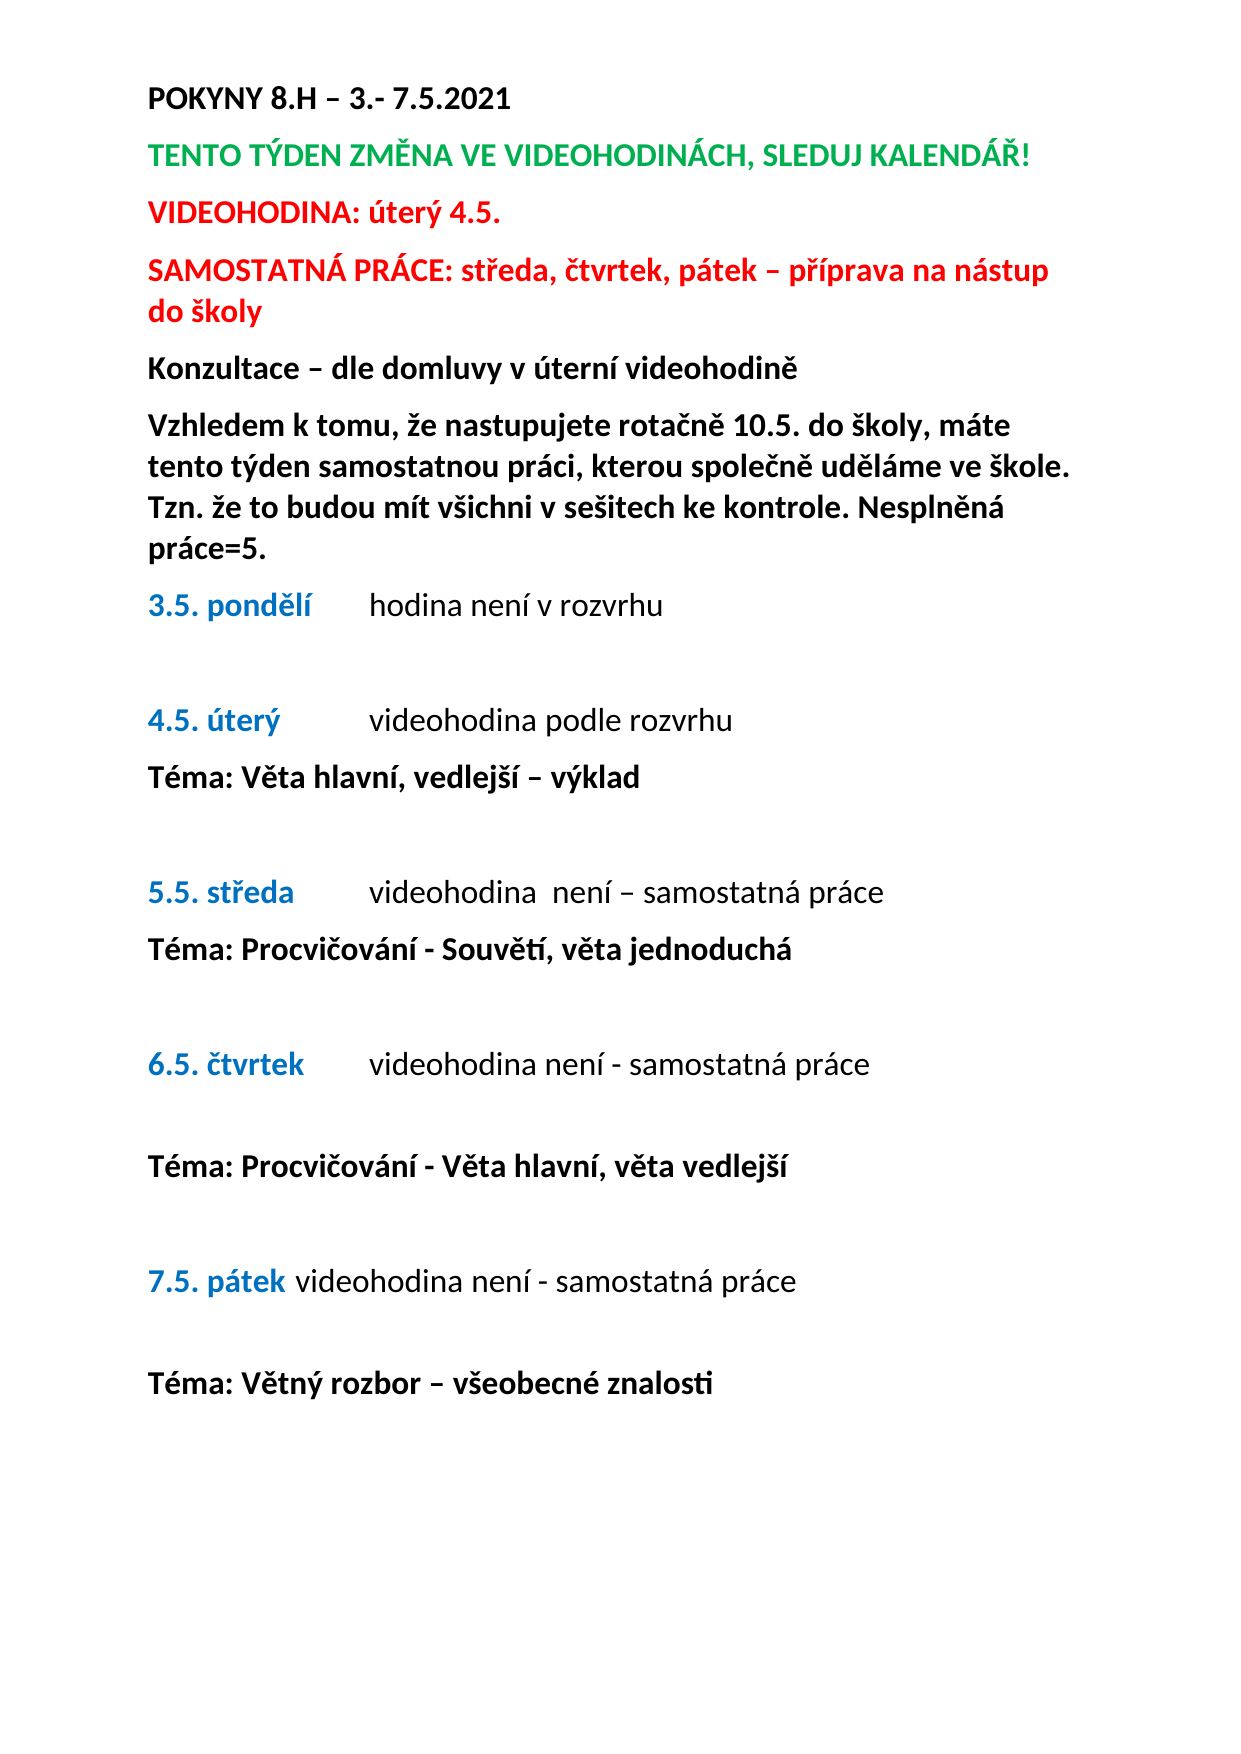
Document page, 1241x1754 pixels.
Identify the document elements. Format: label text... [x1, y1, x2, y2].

text Vzhledem k tomu, že nastupujete rotačně 10.5. do školy, máte tento týden samostatnou práci, kterou společně uděláme ve škole. Tzn. že to budou mít všichni v sešitech ke kontrole. Nesplněná práce=5. [148, 404, 1092, 567]
text 6.5. čtvrtek videohodina není - samostatná práce [148, 1043, 1092, 1084]
text Téma: Procvičování - Věta hlavní, věta vedlejší [148, 1145, 1092, 1186]
text Téma: Věta hlavní, vedlejší – výklad [148, 756, 1092, 797]
text 7.5. pátek videohodina není - samostatná práce [148, 1260, 1092, 1301]
text 4.5. úterý videohodina podle rozvrhu [148, 699, 1092, 739]
text Téma: Procvičování - Souvětí, věta jednoduchá [148, 928, 1092, 969]
text TENTO TÝDEN ZMĚNA VE VIDEOHODINÁCH, SLEDUJ KALENDÁŘ! [148, 134, 1092, 175]
text SAMOSTATNÁ PRÁCE: středa, čtvrtek, pátek – příprava na nástup do školy [148, 249, 1092, 330]
text 5.5. středa videohodina není – samostatná práce [148, 871, 1092, 912]
text VIDEOHODINA: úterý 4.5. [148, 192, 1092, 232]
text 3.5. pondělí hodina není v rozvrhu [148, 584, 1092, 625]
text Téma: Větný rozbor – všeobecné znalosti [148, 1362, 1092, 1403]
text Konzultace – dle domluvy v úterní videohodině [148, 347, 1092, 388]
text POKYNY 8.H – 3.- 7.5.2021 [148, 77, 1092, 117]
